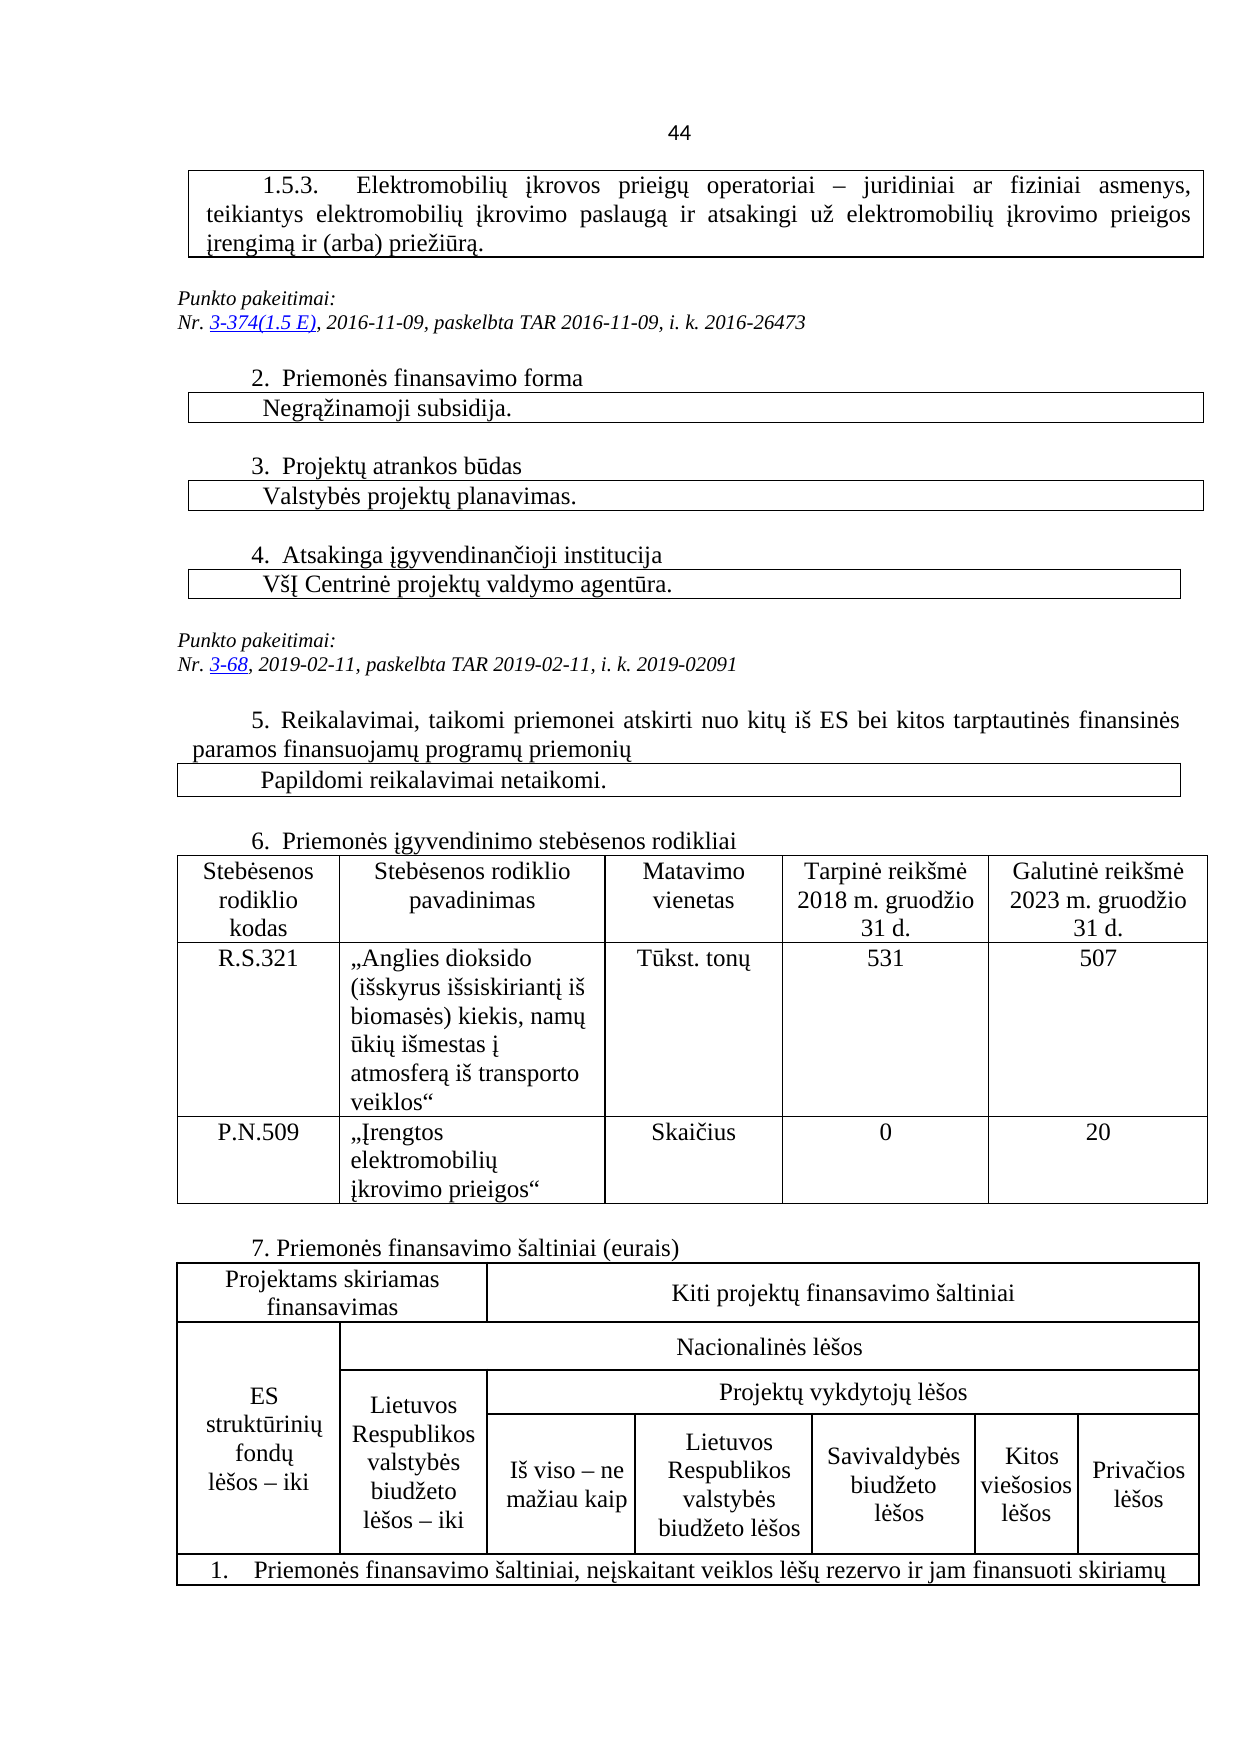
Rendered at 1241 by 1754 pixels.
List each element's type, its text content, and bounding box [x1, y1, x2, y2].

table_header Projektams skiriamas finansavimas [178, 1264, 486, 1321]
table_cell P.N.509 [178, 1117, 339, 1203]
table_cell Nacionalinės lėšos [341, 1323, 1198, 1368]
table_cell 20 [989, 1117, 1207, 1203]
table_header VšĮ Centrinė projektų valdymo agentūra. [189, 570, 1180, 598]
table_header Kiti projektų finansavimo šaltiniai [488, 1264, 1198, 1321]
table_header Negrąžinamoji subsidija. [189, 393, 1203, 422]
text Punkto pakeitimai: [177, 628, 1181, 652]
table_cell Skaičius [606, 1117, 782, 1203]
table_header Stebėsenos rodiklio kodas [178, 856, 339, 942]
text 6. Priemonės įgyvendinimo stebėsenos rodikliai [251, 826, 1181, 855]
text 3. Projektų atrankos būdas [251, 451, 1181, 480]
text Papildomi reikalavimai netaikomi. [178, 764, 1180, 796]
table_cell Savivaldybės biudžeto lėšos [813, 1415, 974, 1553]
table_cell Lietuvos Respublikos valstybės biudžeto lėšos [636, 1415, 811, 1553]
text 4. Atsakinga įgyvendinančioji institucija [251, 540, 1181, 568]
table_header Galutinė reikšmė 2023 m. gruodžio 31 d. [989, 856, 1207, 942]
table_cell Kitos viešosios lėšos [976, 1415, 1077, 1553]
table_cell Iš viso – ne mažiau kaip [488, 1415, 634, 1553]
table_cell Lietuvos Respublikos valstybės biudžeto lėšos – iki [341, 1371, 486, 1553]
table_header Stebėsenos rodiklio pavadinimas [340, 856, 604, 942]
text Punkto pakeitimai: [177, 286, 1181, 310]
table_cell 1. Priemonės finansavimo šaltiniai, neįskaitant veiklos lėšų rezervo ir jam finansuoti skiriamų [178, 1555, 1198, 1584]
table_cell 531 [783, 943, 988, 1116]
text Nr. 3-68, 2019-02-11, paskelbta TAR 2019-02-11, i. k. 2019-02091 [177, 652, 1181, 676]
table_header Matavimo vienetas [606, 856, 782, 942]
text 7. Priemonės finansavimo šaltiniai (eurais) [251, 1233, 1181, 1262]
table_cell „Anglies dioksido (išskyrus išsiskiriantį iš biomasės) kiekis, namų ūkių išmestas į atmosferą iš transporto veiklos“ [340, 943, 604, 1116]
table_header Valstybės projektų planavimas. [189, 481, 1203, 510]
text Nr. 3-374(1.5 E), 2016-11-09, paskelbta TAR 2016-11-09, i. k. 2016-26473 [177, 310, 1181, 334]
text 2. Priemonės finansavimo forma [251, 363, 1181, 392]
table_cell Projektų vykdytojų lėšos [488, 1371, 1198, 1413]
table_cell Privačios lėšos [1079, 1415, 1198, 1553]
text 5. Reikalavimai, taikomi priemonei atskirti nuo kitų iš ES bei kitos tarptautinės finansinės paramos finansuojamų programų priemonių [192, 705, 1181, 762]
table_cell 1.5.3. Elektromobilių įkrovos prieigų operatoriai – juridiniai ar fiziniai asmenys, teikiantys elektromobilių įkrovimo paslaugą ir atsakingi už elektromobilių įkrovimo prieigos įrengimą ir (arba) priežiūrą. [189, 171, 1203, 256]
table_cell „Įrengtos elektromobilių įkrovimo prieigos“ [340, 1117, 604, 1203]
table_cell 507 [989, 943, 1207, 1116]
table_header Tarpinė reikšmė 2018 m. gruodžio 31 d. [783, 856, 988, 942]
table_cell ES struktūrinių fondų lėšos – iki [178, 1323, 339, 1553]
table_cell R.S.321 [178, 943, 339, 1116]
table_cell Tūkst. tonų [606, 943, 782, 1116]
table_cell 0 [783, 1117, 988, 1203]
